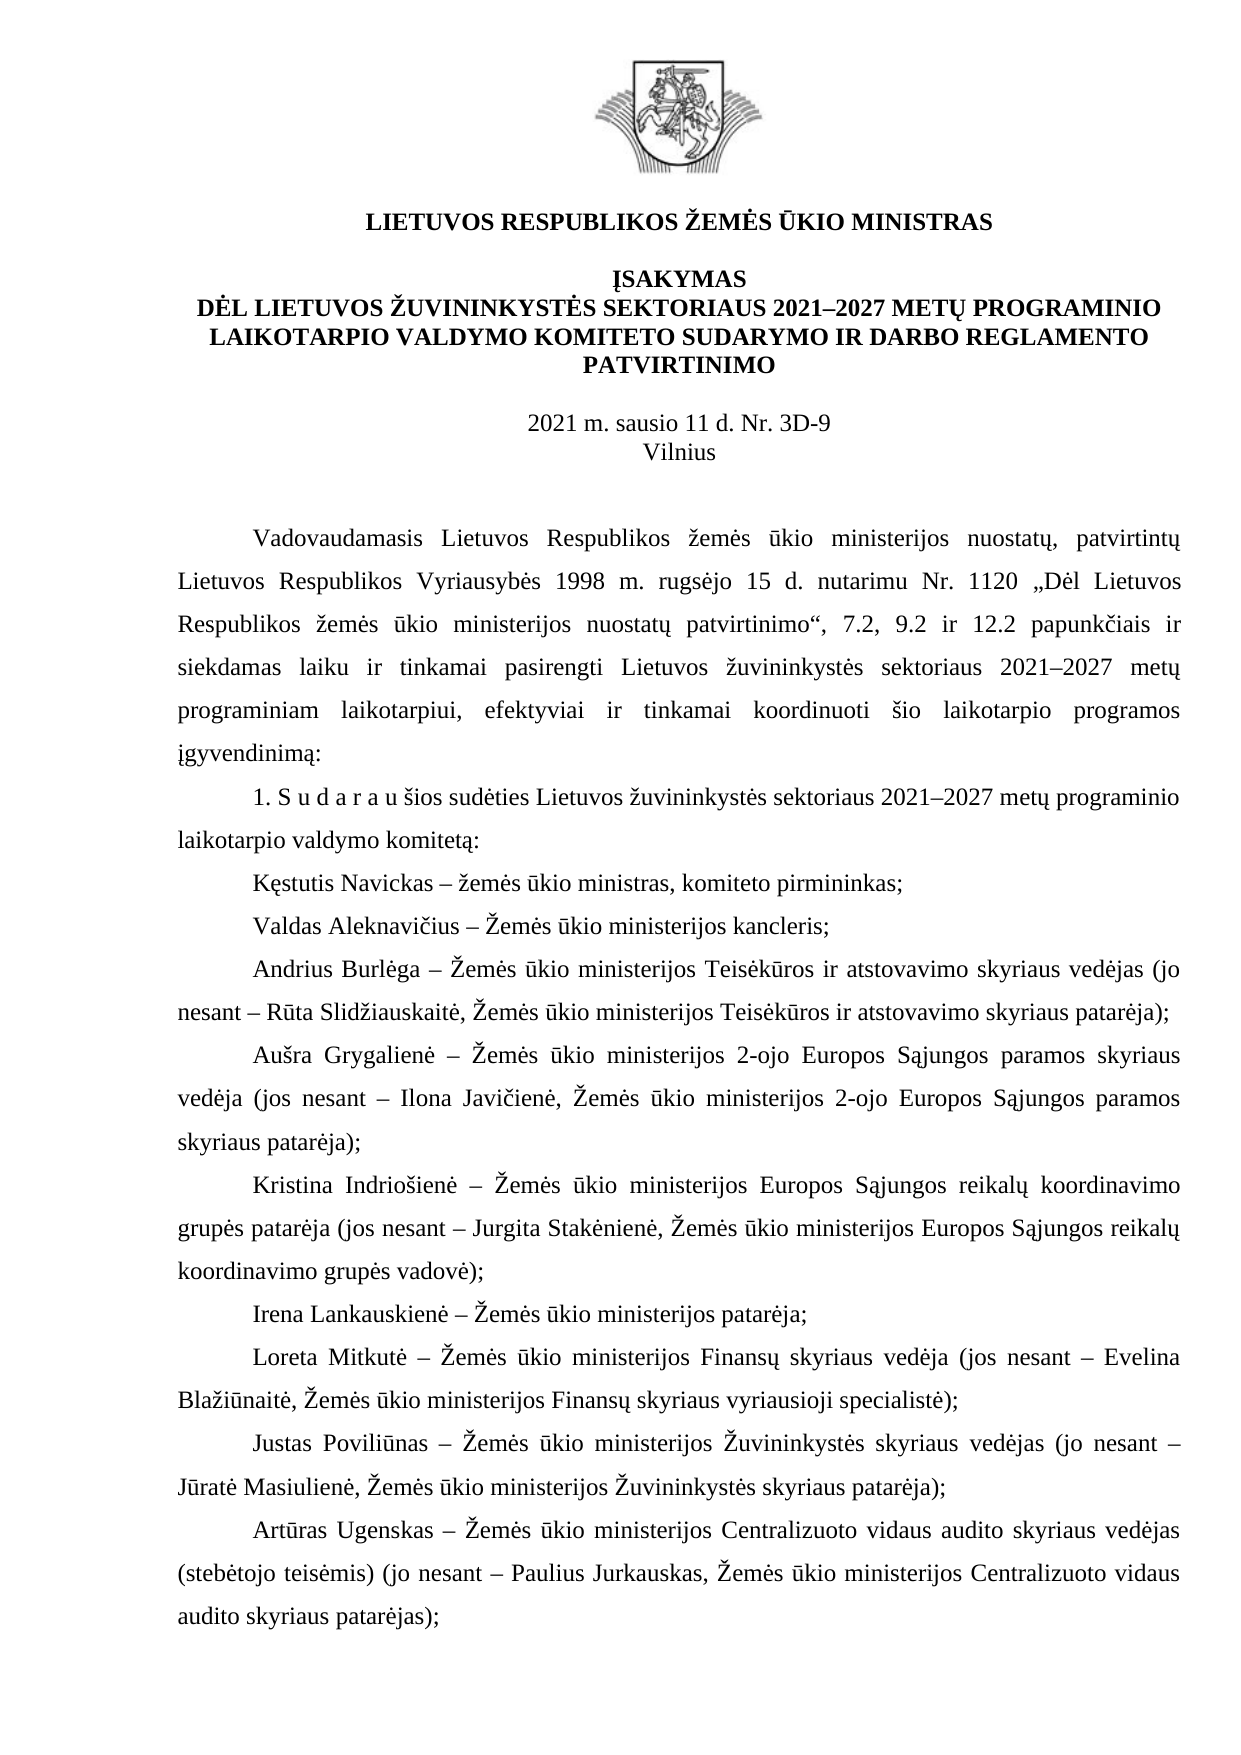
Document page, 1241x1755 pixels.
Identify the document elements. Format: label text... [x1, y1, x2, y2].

text 2021 m. sausio 11 d. Nr. 3D-9 [177, 408, 1181, 437]
text Aušra Grygalienė – Žemės ūkio ministerijos 2-ojo Europos Sąjungos paramos skyriaus vedėja (jos nesant – Ilona Javičienė, Žemės ūkio ministerijos 2-ojo Europos Sąjungos paramos skyriaus patarėja); [177, 1040, 1181, 1155]
text Irena Lankauskienė – Žemės ūkio ministerijos patarėja; [177, 1299, 1181, 1328]
text Valdas Aleknavičius – Žemės ūkio ministerijos kancleris; [177, 911, 1181, 940]
text Loreta Mitkutė – Žemės ūkio ministerijos Finansų skyriaus vedėja (jos nesant – Evelina Blažiūnaitė, Žemės ūkio ministerijos Finansų skyriaus vyriausioji specialistė); [177, 1342, 1181, 1414]
text ĮSAKYMAS [177, 264, 1181, 293]
text 1. S u d a r a u šios sudėties Lietuvos žuvininkystės sektoriaus 2021–2027 metų programinio laikotarpio valdymo komitetą: [177, 782, 1181, 853]
text Vadovaudamasis Lietuvos Respublikos žemės ūkio ministerijos nuostatų, patvirtintų Lietuvos Respublikos Vyriausybės 1998 m. rugsėjo 15 d. nutarimu Nr. 1120 „Dėl Lietuvos Respublikos žemės ūkio ministerijos nuostatų patvirtinimo“, 7.2, 9.2 ir 12.2 papunkčiais ir siekdamas laiku ir tinkamai pasirengti Lietuvos žuvininkystės sektoriaus 2021–2027 metų programiniam laikotarpiui, efektyviai ir tinkamai koordinuoti šio laikotarpio programos įgyvendinimą: [177, 523, 1181, 767]
text Kristina Indriošienė – Žemės ūkio ministerijos Europos Sąjungos reikalų koordinavimo grupės patarėja (jos nesant – Jurgita Stakėnienė, Žemės ūkio ministerijos Europos Sąjungos reikalų koordinavimo grupės vadovė); [177, 1170, 1181, 1285]
text LIETUVOS RESPUBLIKOS ŽEMĖS ŪKIO MINISTRAS [177, 207, 1181, 235]
text Andrius Burlėga – Žemės ūkio ministerijos Teisėkūros ir atstovavimo skyriaus vedėjas (jo nesant – Rūta Slidžiauskaitė, Žemės ūkio ministerijos Teisėkūros ir atstovavimo skyriaus patarėja); [177, 954, 1181, 1026]
text Justas Poviliūnas – Žemės ūkio ministerijos Žuvininkystės skyriaus vedėjas (jo nesant – Jūratė Masiulienė, Žemės ūkio ministerijos Žuvininkystės skyriaus patarėja); [177, 1428, 1181, 1500]
text Vilnius [177, 437, 1181, 465]
text DĖL LIETUVOS ŽUVININKYSTĖS SEKTORIAUS 2021–2027 METŲ PROGRAMINIO LAIKOTARPIO VALDYMO KOMITETO SUDARYMO IR DARBO REGLAMENTO PATVIRTINIMO [177, 293, 1181, 379]
text Artūras Ugenskas – Žemės ūkio ministerijos Centralizuoto vidaus audito skyriaus vedėjas (stebėtojo teisėmis) (jo nesant – Paulius Jurkauskas, Žemės ūkio ministerijos Centralizuoto vidaus audito skyriaus patarėjas); [177, 1515, 1181, 1630]
text Kęstutis Navickas – žemės ūkio ministras, komiteto pirmininkas; [177, 868, 1181, 897]
